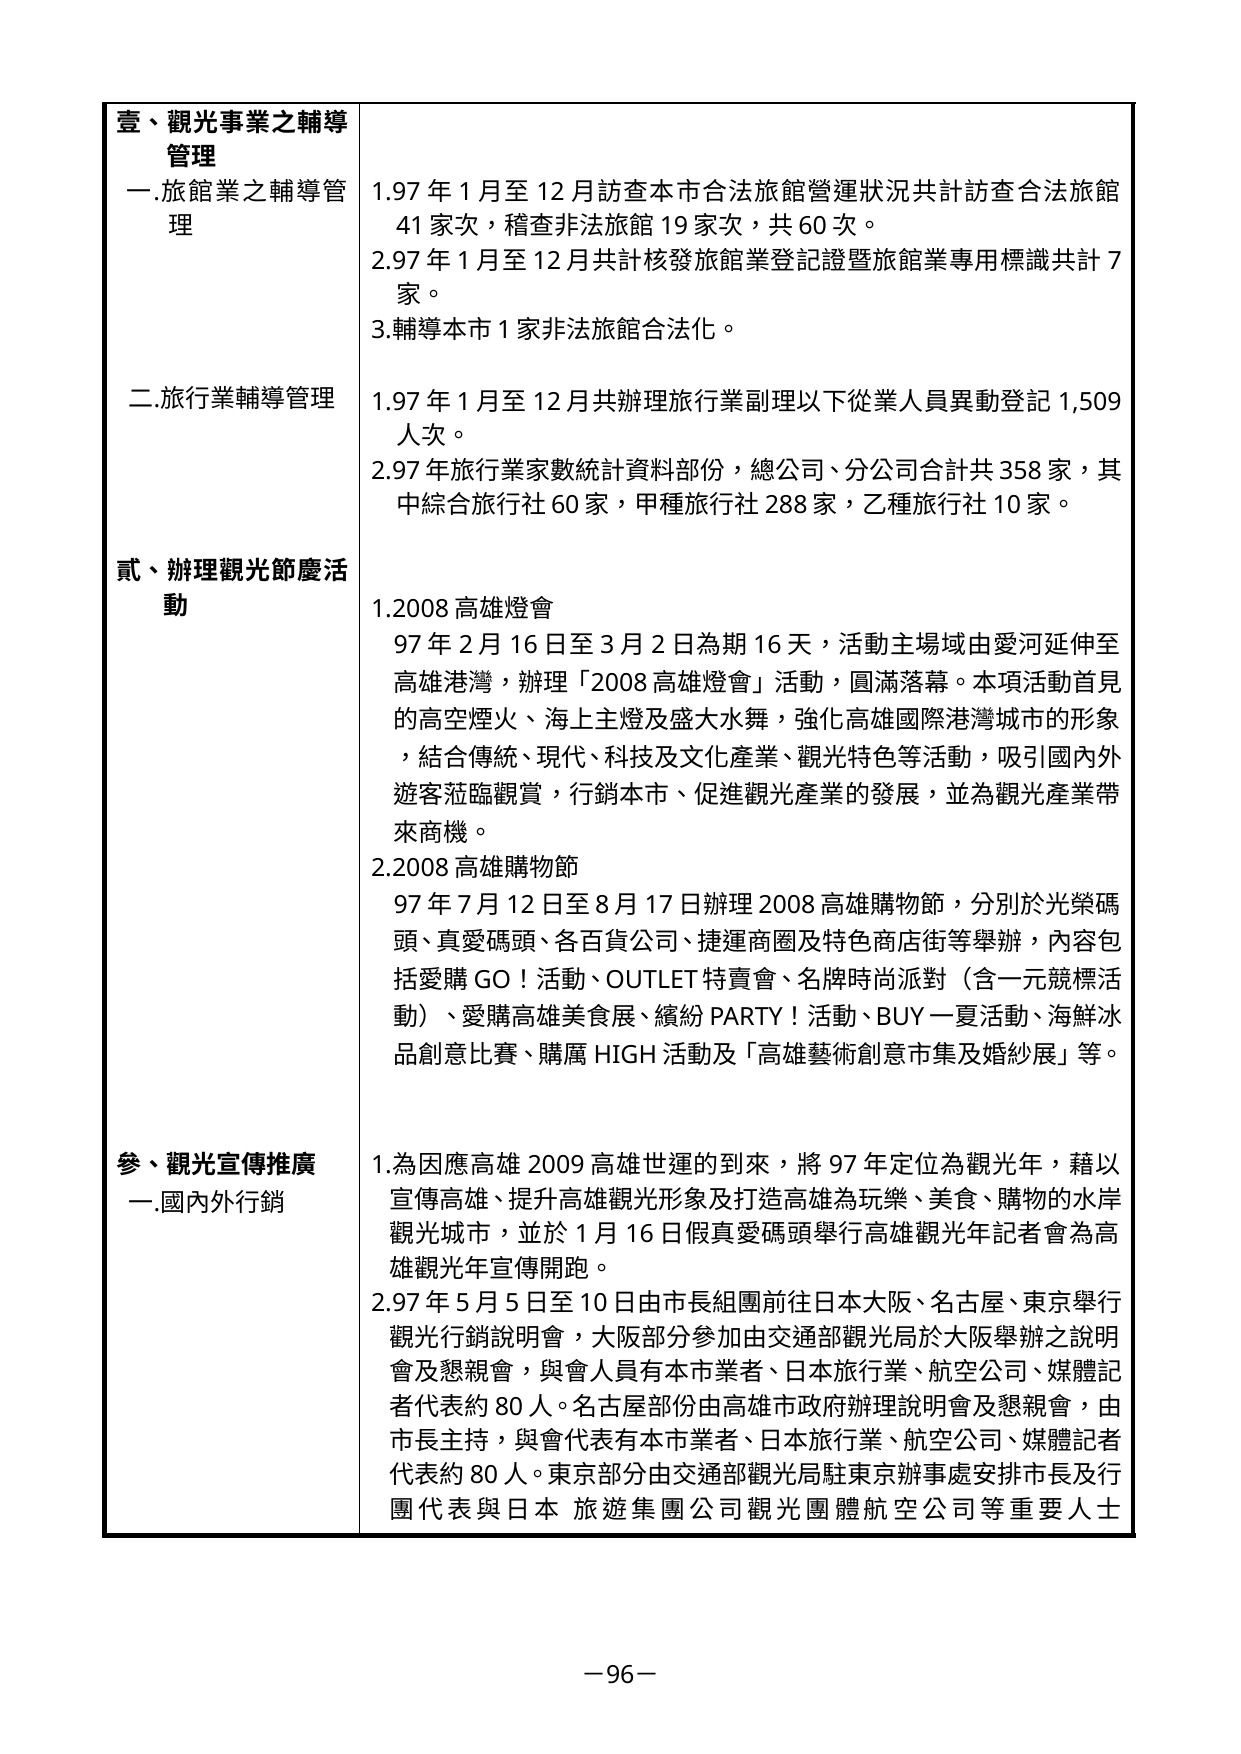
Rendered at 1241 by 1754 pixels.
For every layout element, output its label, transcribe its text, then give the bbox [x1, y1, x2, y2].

table_cell 壹、觀光事業之輔導管理 一.旅館業之輔導管理 二.旅行業輔導管理 貳、辦理觀光節慶活動 參、觀光宣傳推廣 一.國內外行銷 [107, 104, 359, 1533]
table_cell 1.97年1月至12月訪查本市合法旅館營運狀況共計訪查合法旅館41家次，稽查非法旅館19家次，共60次。 2.97年1月至12月共計核發旅館業登記證暨旅館業專用標識共計7家。 3.輔導本市1家非法旅館合法化。 1.97年1月至12月共辦理旅行業副理以下從業人員異動登記1,509人次。 2.97年旅行業家數統計資料部份，總公司、分公司合計共358家，其中綜合旅行社60家，甲種旅行社288家，乙種旅行社10家。 1.2008高雄燈會 97年2月16日至3月2日為期16天，活動主場域由愛河延伸至高雄港灣，辦理「2008高雄燈會」活動，圓滿落幕。本項活動首見的高空煙火、海上主燈及盛大水舞，強化高雄國際港灣城市的形象，結合傳統、現代、科技及文化產業、觀光特色等活動，吸引國內外遊客蒞臨觀賞，行銷本市、促進觀光產業的發展，並為觀光產業帶來商機。 2.2008高雄購物節 97年7月12日至8月17日辦理2008高雄購物節，分別於光榮碼頭、真愛碼頭、各百貨公司、捷運商圈及特色商店街等舉辦，內容包括愛購GO！活動、OUTLET特賣會、名牌時尚派對（含一元競標活動）、愛購高雄美食展、繽紛PARTY！活動、BUY一夏活動、海鮮冰品創意比賽、購厲HIGH活動及「高雄藝術創意市集及婚紗展」等。 1.為因應高雄2009高雄世運的到來，將97年定位為觀光年，藉以宣傳高雄、提升高雄觀光形象及打造高雄為玩樂、美食、購物的水岸觀光城市，並於1月16日假真愛碼頭舉行高雄觀光年記者會為高雄觀光年宣傳開跑。 2.97年5月5日至10日由市長組團前往日本大阪、名古屋、東京舉行觀光行銷說明會，大阪部分參加由交通部觀光局於大阪舉辦之說明會及懇親會，與會人員有本市業者、日本旅行業、航空公司、媒體記者代表約80人。名古屋部份由高雄市政府辦理說明會及懇親會，由市長主持，與會代表有本市業者、日本旅行業、航空公司、媒體記者代表約80人。東京部分由交通部觀光局駐東京辦事處安排市長及行團代表與日本 旅遊集團公司觀光團體航空公司等重要人士 [360, 104, 1131, 1533]
